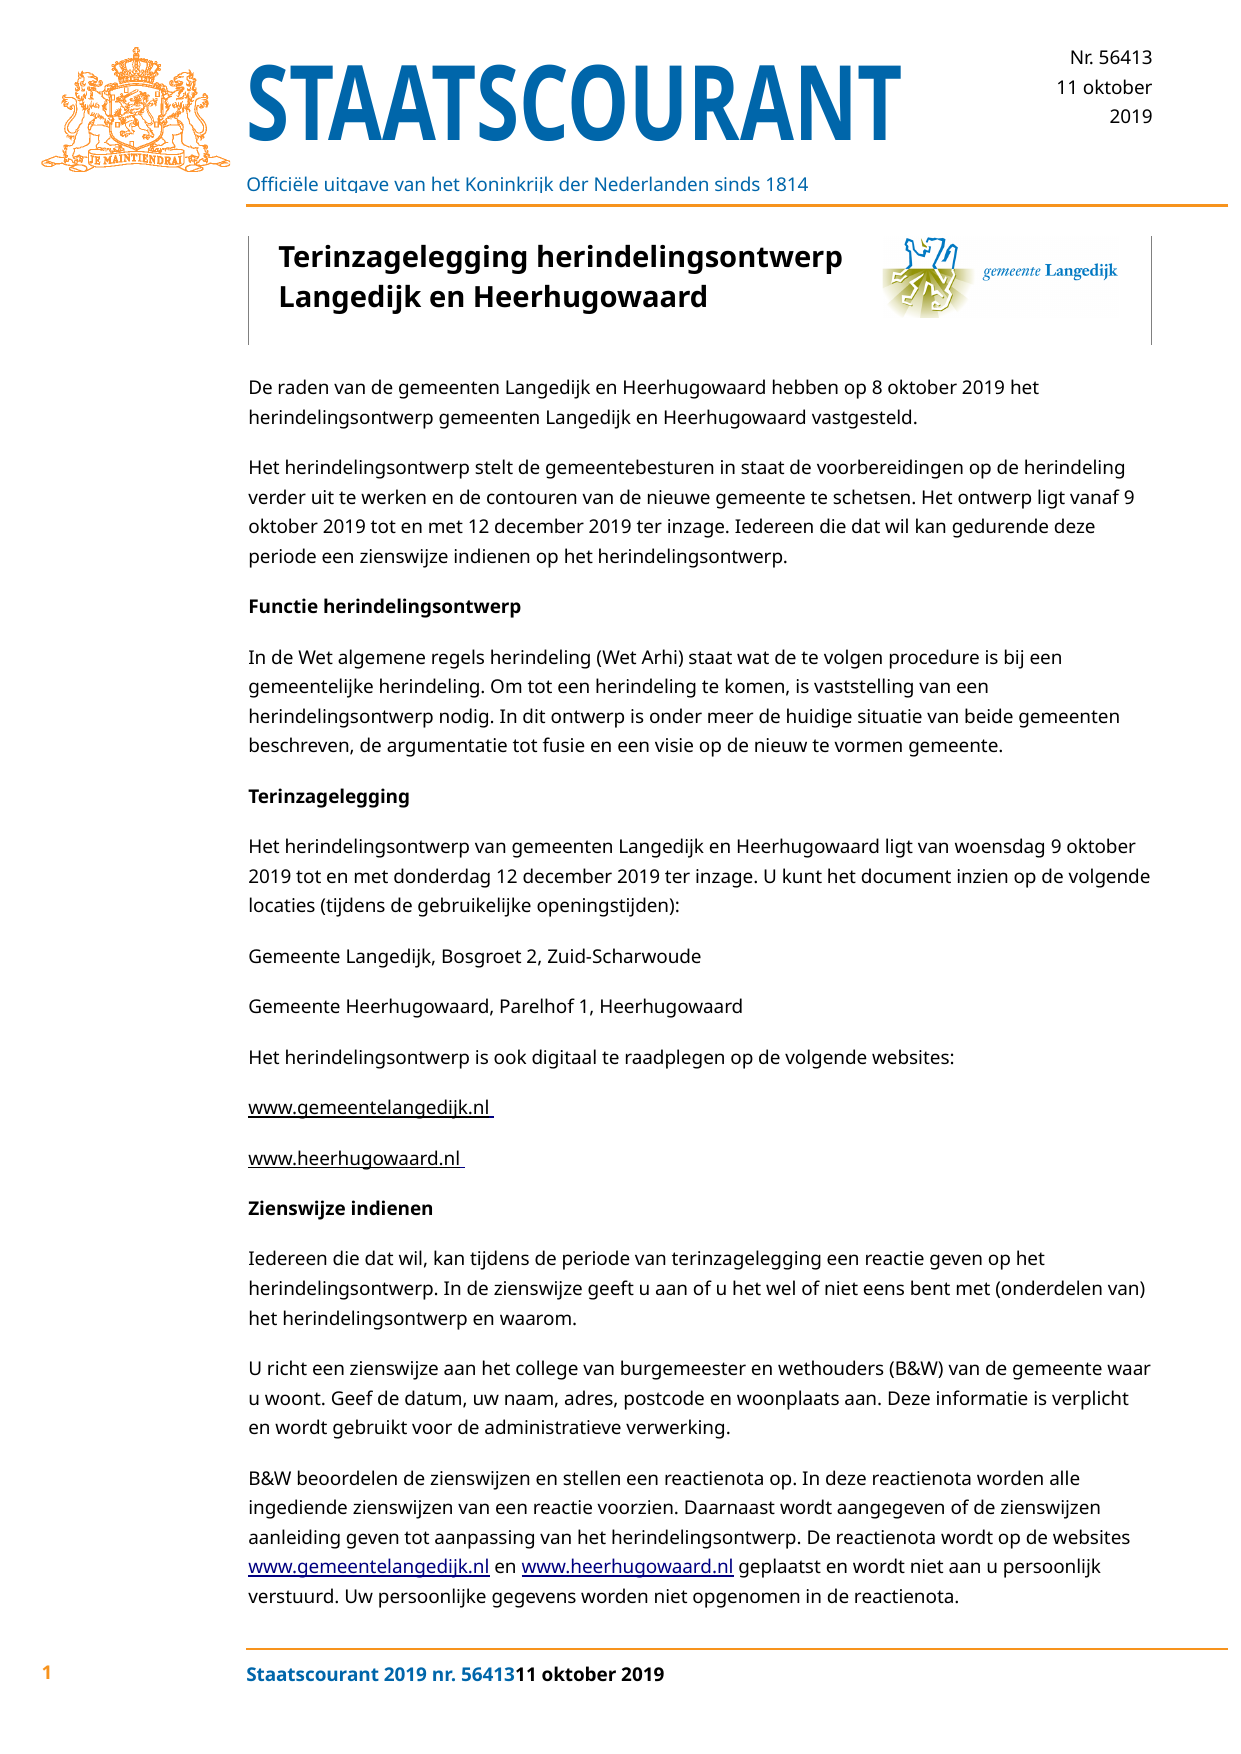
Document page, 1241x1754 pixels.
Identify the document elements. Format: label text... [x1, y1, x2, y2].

text In de Wet algemene regels herindeling (Wet Arhi) staat wat de te volgen procedure is bij een gemeentelijke herindeling. Om tot een herindeling te komen, is vaststelling van een herindelingsontwerp nodig. In dit ontwerp is onder meer de huidige situatie van beide gemeenten beschreven, de argumentatie tot fusie en een visie op de nieuw te vormen gemeente. [248, 644, 1152, 758]
picture [41, 47, 231, 172]
text Gemeente Langedijk, Bosgroet 2, Zuid-Scharwoude [248, 943, 1152, 969]
text B&W beoordelen de zienswijzen en stellen een reactienota op. In deze reactienota worden alle ingediende zienswijzen van een reactie voorzien. Daarnaast wordt aangegeven of de zienswijzen aanleiding geven tot aanpassing van het herindelingsontwerp. De reactienota wordt op de websites www.gemeentelangedijk.nl en www.heerhugowaard.nl geplaatst en wordt niet aan u persoonlijk verstuurd. Uw persoonlijke gegevens worden niet opgenomen in de reactienota. [248, 1465, 1152, 1609]
picture [882, 236, 1119, 318]
text Zienswijze indienen [248, 1195, 1152, 1221]
text Functie herindelingsontwerp [248, 593, 1152, 619]
text Terinzagelegging [248, 783, 1152, 809]
table_header Terinzagelegging herindelingsontwerp Langedijk en Heerhugowaard [249, 236, 850, 345]
text www.heerhugowaard.nl [248, 1145, 1152, 1170]
text Iedereen die dat wil, kan tijdens de periode van terinzagelegging een reactie geven op het herindelingsontwerp. In de zienswijze geeft u aan of u het wel of niet eens bent met (onderdelen van) het herindelingsontwerp en waarom. [248, 1246, 1152, 1330]
text De raden van de gemeenten Langedijk en Heerhugowaard hebben op 8 oktober 2019 het herindelingsontwerp gemeenten Langedijk en Heerhugowaard vastgesteld. [248, 374, 1152, 429]
text Het herindelingsontwerp stelt de gemeentebesturen in staat de voorbereidingen op de herindeling verder uit te werken en de contouren van de nieuwe gemeente te schetsen. Het ontwerp ligt vanaf 9 oktober 2019 tot en met 12 december 2019 ter inzage. Iedereen die dat wil kan gedurende deze periode een zienswijze indienen op het herindelingsontwerp. [248, 454, 1152, 569]
text Gemeente Heerhugowaard, Parelhof 1, Heerhugowaard [248, 993, 1152, 1019]
text Het herindelingsontwerp is ook digitaal te raadplegen op de volgende websites: [248, 1044, 1152, 1069]
text www.gemeentelangedijk.nl [248, 1094, 1152, 1120]
text Het herindelingsontwerp van gemeenten Langedijk en Heerhugowaard ligt van woensdag 9 oktober 2019 tot en met donderdag 12 december 2019 ter inzage. U kunt het document inzien op de volgende locaties (tijdens de gebruikelijke openingstijden): [248, 833, 1152, 918]
text U richt een zienswijze aan het college van burgemeester en wethouders (B&W) van de gemeente waar u woont. Geef de datum, uw naam, adres, postcode en woonplaats aan. Deze informatie is verplicht en wordt gebruikt voor de administratieve verwerking. [248, 1355, 1152, 1440]
table_header [850, 236, 1151, 345]
